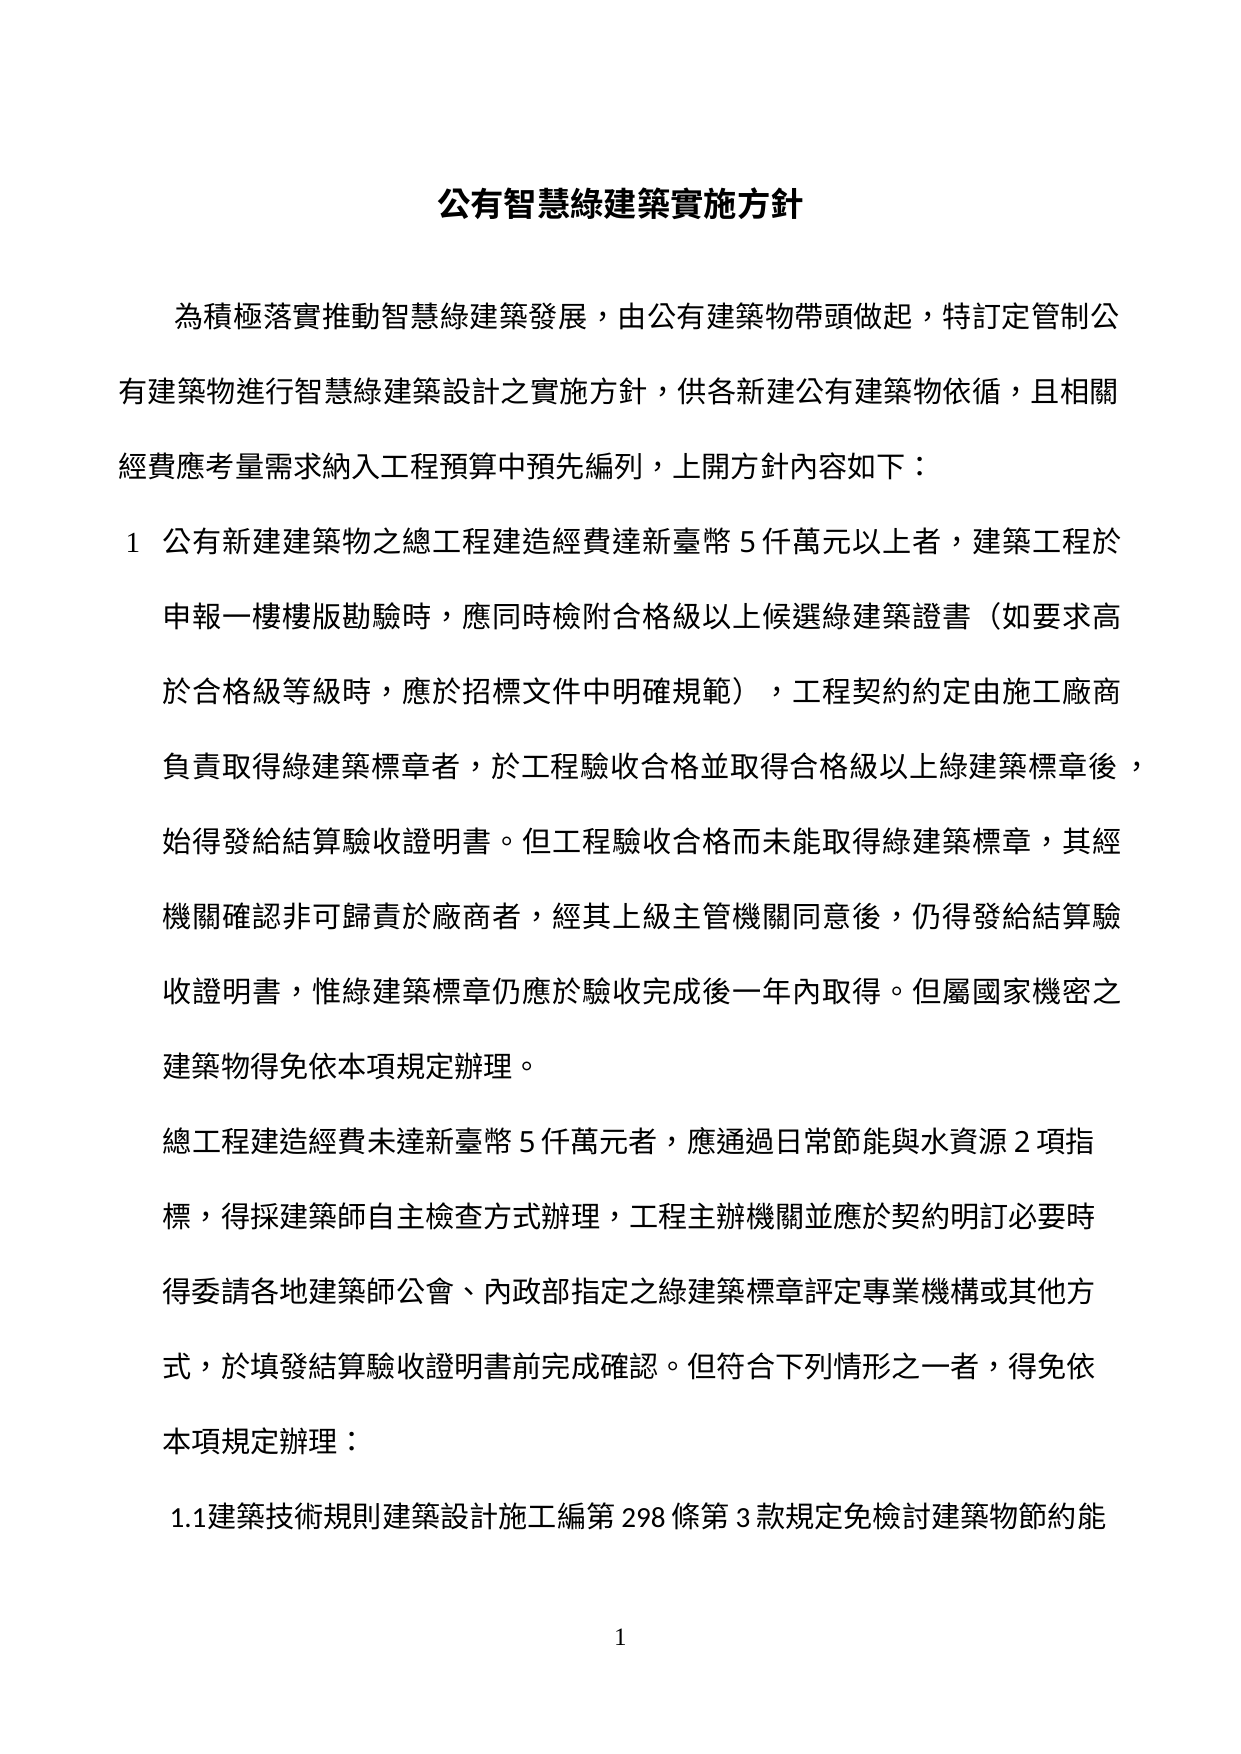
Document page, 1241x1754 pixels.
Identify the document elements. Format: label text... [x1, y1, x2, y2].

list 建築技術規則建築設計施工編第298條第3款規定免檢討建築物節約能源者。 [169, 1477, 1122, 1552]
text 為積極落實推動智慧綠建築發展，由公有建築物帶頭做起，特訂定管制公有建築物進行智慧綠建築設計之實施方針，供各新建公有建築物依循，且相關經費應考量需求納入工程預算中預先編列，上開方針內容如下： [118, 277, 1122, 502]
text 總工程建造經費未達新臺幣5仟萬元者，應通過日常節能與水資源2項指標，得採建築師自主檢查方式辦理，工程主辦機關並應於契約明訂必要時得委請各地建築師公會、內政部指定之綠建築標章評定專業機構或其他方式，於填發結算驗收證明書前完成確認。但符合下列情形之一者，得免依本項規定辦理： [162, 1102, 1122, 1477]
text 公有智慧綠建築實施方針 [118, 164, 1122, 239]
list 公有新建建築物之總工程建造經費達新臺幣5仟萬元以上者，建築工程於申報一樓樓版勘驗時，應同時檢附合格級以上候選綠建築證書（如要求高於合格級等級時，應於招標文件中明確規範），工程契約約定由施工廠商負責取得綠建築標章者，於工程驗收合格並取得合格級以上綠建築標章後，始得發給結算驗收證明書。但工程驗收合格而未能取得綠建築標章，其經機關確認非可歸責於廠商者，經其上級主管機關同意後，仍得發給結算驗收證明書，惟綠建築標章仍應於驗收完成後一年內取得。但屬國家機密之建築物得免依本項規定辦理。 [125, 502, 1122, 1102]
